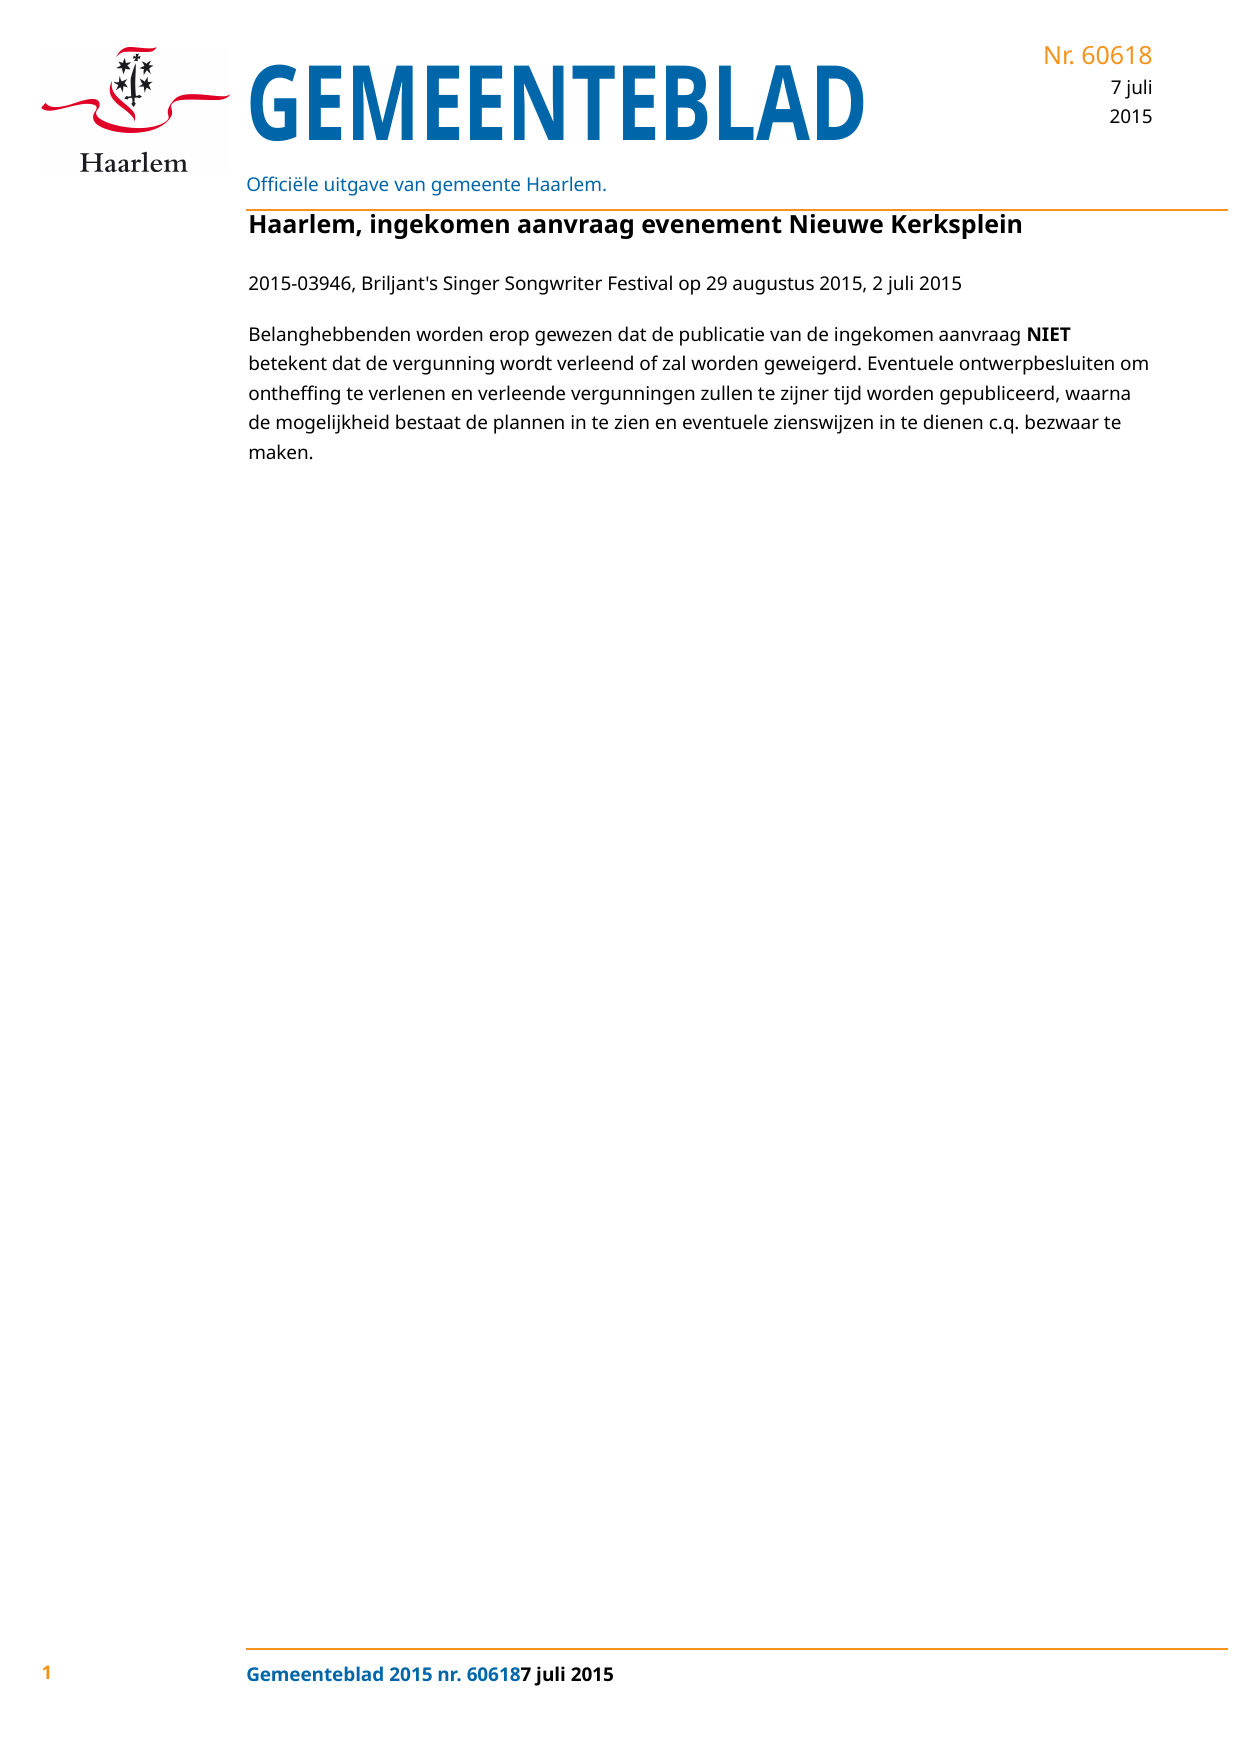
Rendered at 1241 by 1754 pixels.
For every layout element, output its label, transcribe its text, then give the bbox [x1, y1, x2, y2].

picture [41, 47, 231, 172]
text Haarlem, ingekomen aanvraag evenement Nieuwe Kerksplein [248, 211, 1152, 241]
text Belanghebbenden worden erop gewezen dat de publicatie van de ingekomen aanvraag NIET betekent dat de vergunning wordt verleend of zal worden geweigerd. Eventuele ontwerpbesluiten om ontheffing te verlenen en verleende vergunningen zullen te zijner tijd worden gepubliceerd, waarna de mogelijkheid bestaat de plannen in te zien en eventuele zienswijzen in te dienen c.q. bezwaar te maken. [248, 321, 1152, 465]
text 2015-03946, Briljant's Singer Songwriter Festival op 29 augustus 2015, 2 juli 2015 [248, 270, 1152, 296]
